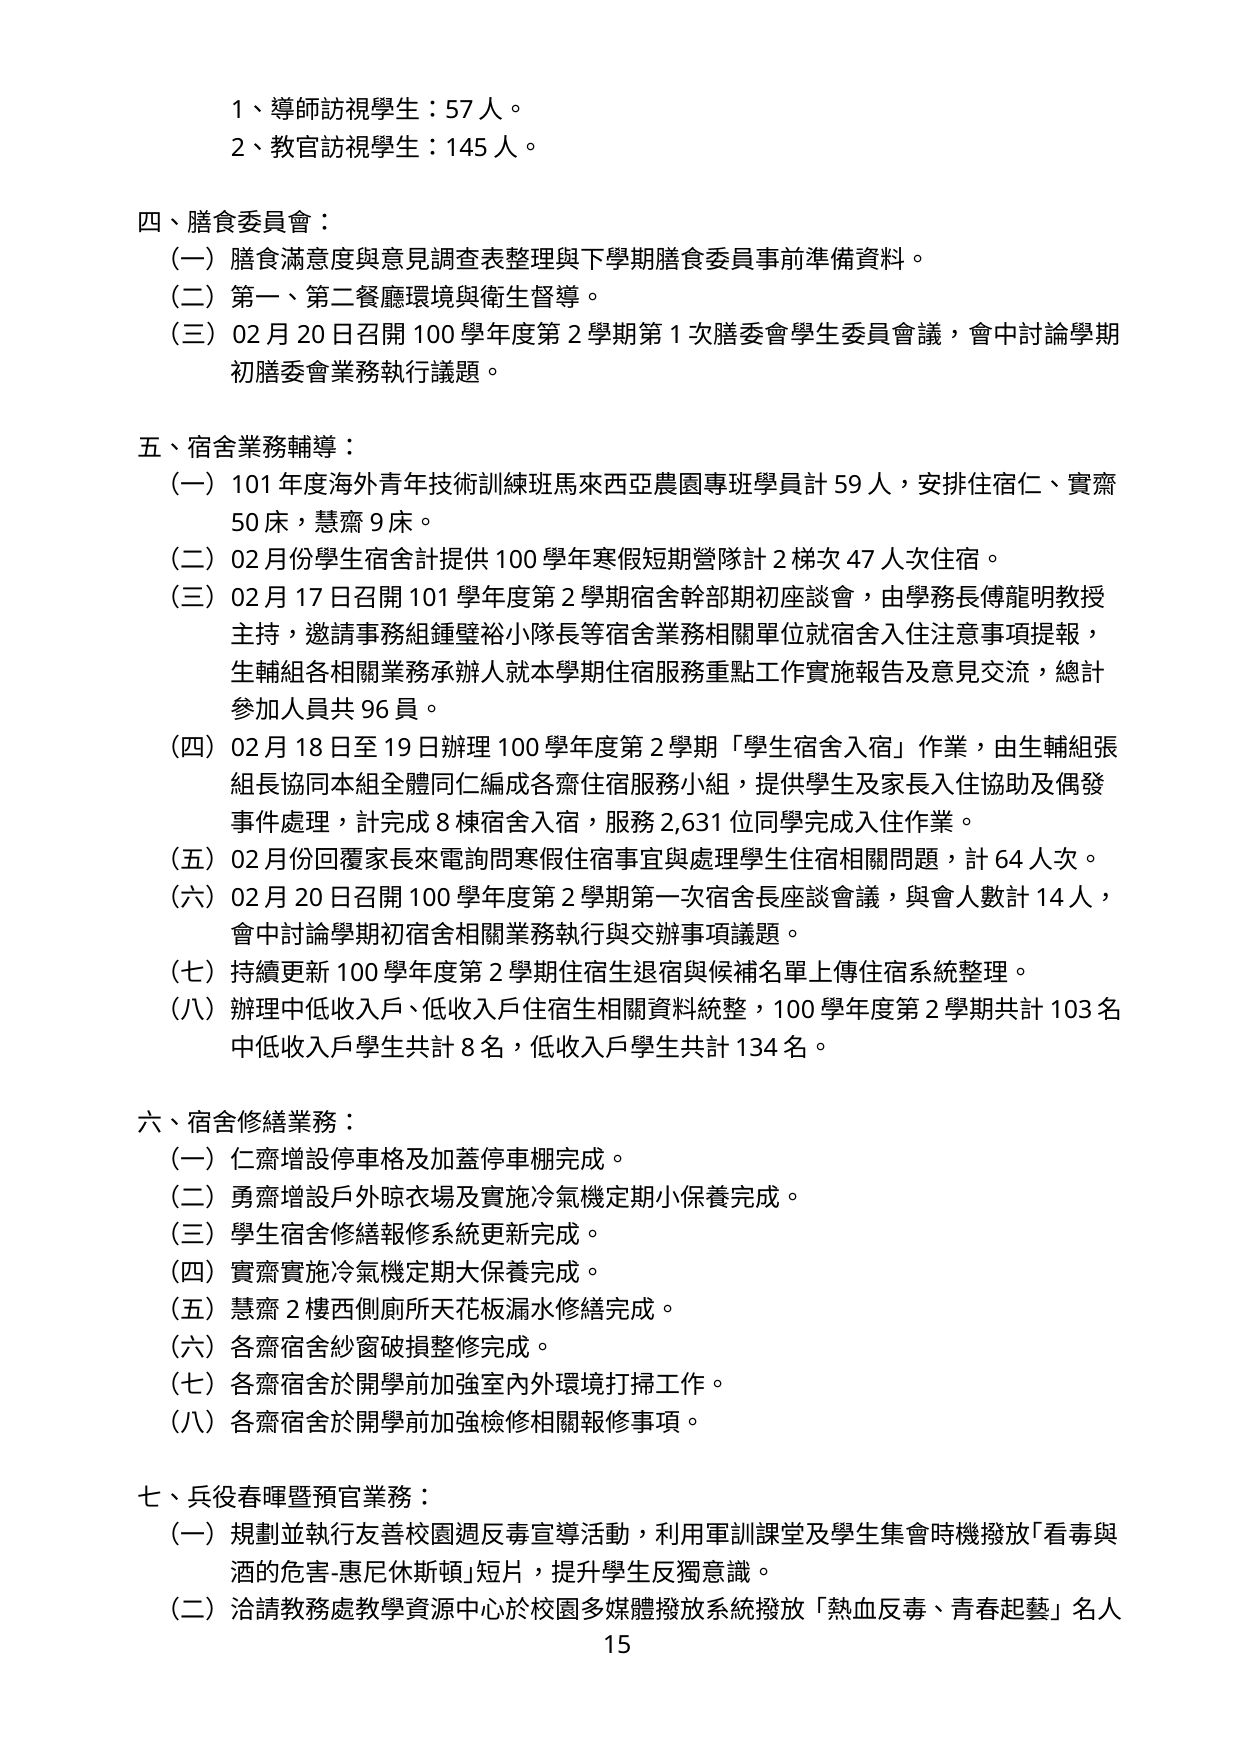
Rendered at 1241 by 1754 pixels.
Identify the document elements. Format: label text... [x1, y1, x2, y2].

text （七）持續更新100學年度第2學期住宿生退宿與候補名單上傳住宿系統整理。 [156, 952, 1122, 989]
text 1、導師訪視學生：57人。 [231, 89, 1122, 127]
text （一）101年度海外青年技術訓練班馬來西亞農園專班學員計59人，安排住宿仁、實齋50床，慧齋9床。 [156, 464, 1122, 539]
text （二）洽請教務處教學資源中心於校園多媒體撥放系統撥放「熱血反毒、青春起藝」名人 [156, 1589, 1122, 1627]
text （六）02月20日召開100學年度第2學期第一次宿舍長座談會議，與會人數計14人，會中討論學期初宿舍相關業務執行與交辦事項議題。 [156, 877, 1122, 952]
text （五）02月份回覆家長來電詢問寒假住宿事宜與處理學生住宿相關問題，計64人次。 [156, 839, 1122, 877]
text （六）各齋宿舍紗窗破損整修完成。 [156, 1327, 1122, 1364]
text （三）02月20日召開100學年度第2學期第1次膳委會學生委員會議，會中討論學期初膳委會業務執行議題。 [156, 314, 1122, 389]
text （一）仁齋增設停車格及加蓋停車棚完成。 [156, 1139, 1122, 1177]
text （八）各齋宿舍於開學前加強檢修相關報修事項。 [156, 1402, 1122, 1439]
text 五、宿舍業務輔導： [118, 427, 1122, 464]
text （二）勇齋增設戶外晾衣場及實施冷氣機定期小保養完成。 [156, 1177, 1122, 1214]
text （二）02月份學生宿舍計提供100學年寒假短期營隊計2梯次47人次住宿。 [156, 539, 1122, 577]
text （三）學生宿舍修繕報修系統更新完成。 [156, 1214, 1122, 1252]
text 七、兵役春暉暨預官業務： [137, 1477, 1122, 1514]
text （八）辦理中低收入戶、低收入戶住宿生相關資料統整，100學年度第2學期共計103名。中低收入戶學生共計8名，低收入戶學生共計134名。 [156, 989, 1122, 1064]
text （一）膳食滿意度與意見調查表整理與下學期膳食委員事前準備資料。 [156, 239, 1122, 277]
text （四）02月18日至19日辦理100學年度第2學期「學生宿舍入宿」作業，由生輔組張組長協同本組全體同仁編成各齋住宿服務小組，提供學生及家長入住協助及偶發事件處理，計完成8棟宿舍入宿，服務2,631位同學完成入住作業。 [156, 727, 1122, 839]
text （三）02月17日召開101學年度第2學期宿舍幹部期初座談會，由學務長傅龍明教授主持，邀請事務組鍾璧裕小隊長等宿舍業務相關單位就宿舍入住注意事項提報，生輔組各相關業務承辦人就本學期住宿服務重點工作實施報告及意見交流，總計參加人員共96員。 [156, 577, 1122, 727]
text （二）第一、第二餐廳環境與衛生督導。 [156, 277, 1122, 314]
text （七）各齋宿舍於開學前加強室內外環境打掃工作。 [156, 1364, 1122, 1402]
text 四、膳食委員會： [137, 202, 1122, 239]
text 六、宿舍修繕業務： [137, 1102, 1122, 1139]
text （四）實齋實施冷氣機定期大保養完成。 [156, 1252, 1122, 1289]
text （五）慧齋2樓西側廁所天花板漏水修繕完成。 [156, 1289, 1122, 1327]
text （一）規劃並執行友善校園週反毒宣導活動，利用軍訓課堂及學生集會時機撥放｢看毒與酒的危害-惠尼休斯頓｣短片，提升學生反獨意識。 [156, 1514, 1122, 1589]
text 2、教官訪視學生：145人。 [231, 127, 1122, 164]
